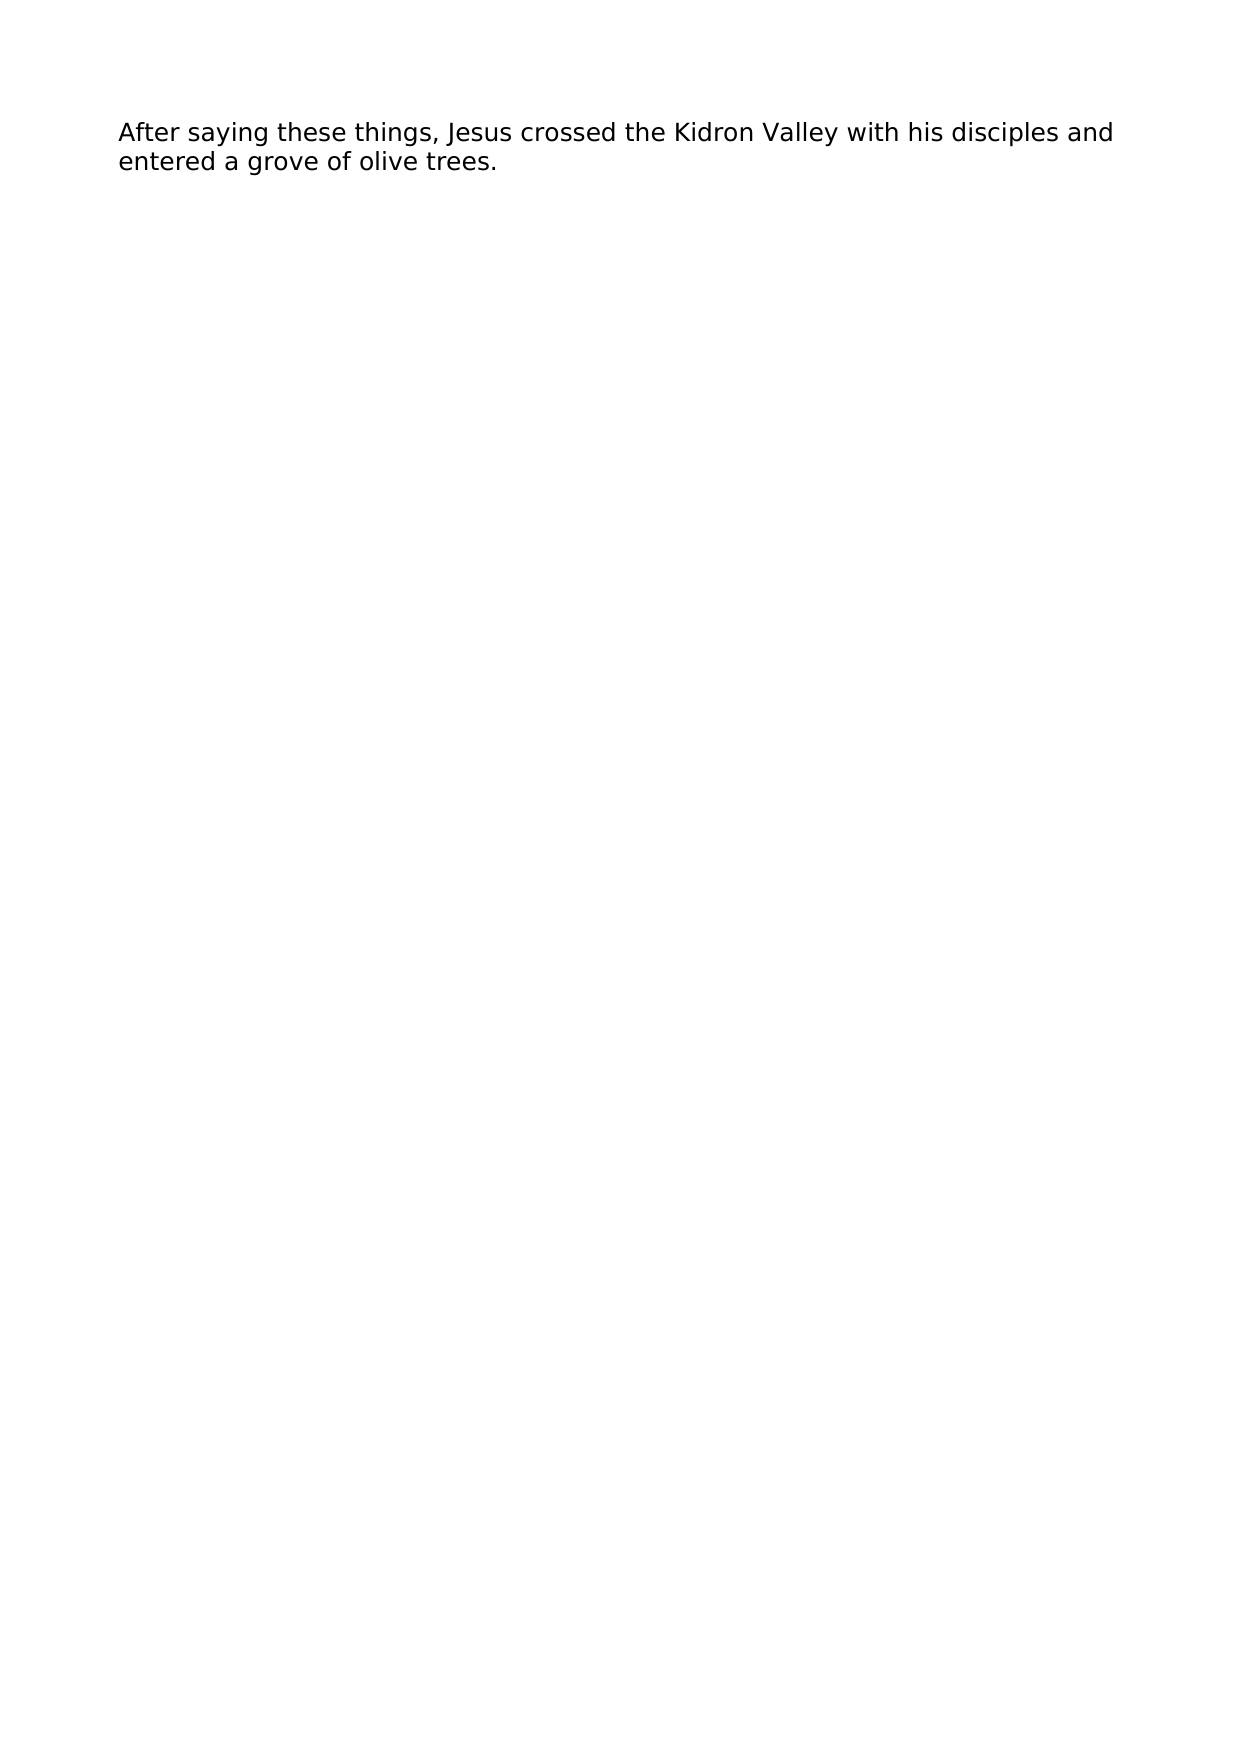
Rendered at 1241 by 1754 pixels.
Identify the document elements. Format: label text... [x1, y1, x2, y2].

text After saying these things, Jesus crossed the Kidron Valley with his disciples and entered a grove of olive trees. [118, 118, 1122, 176]
